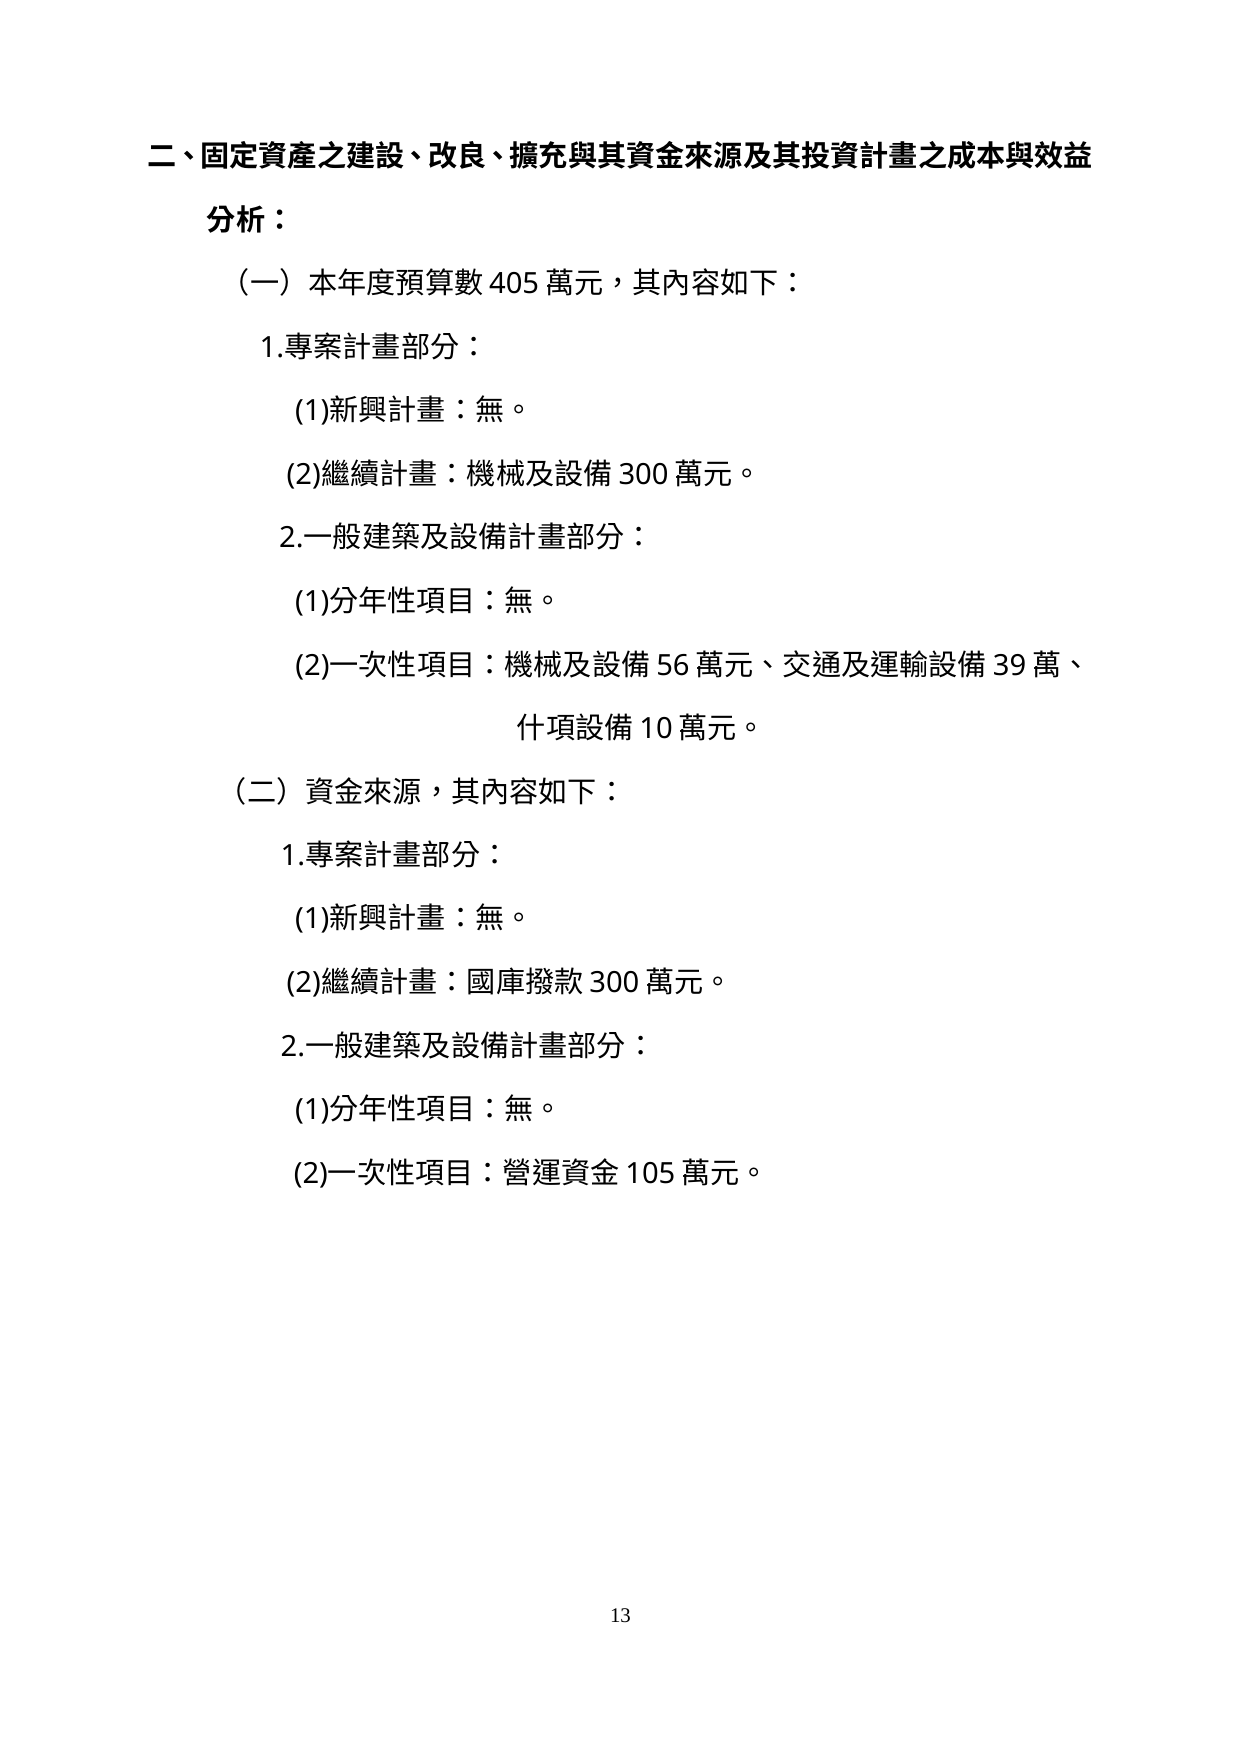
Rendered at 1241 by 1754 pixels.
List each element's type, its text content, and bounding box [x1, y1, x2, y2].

text (2)繼續計畫：機械及設備300萬元。 [148, 450, 1093, 493]
text (2)繼續計畫：國庫撥款300萬元。 [148, 959, 1093, 1001]
text 1.專案計畫部分： [237, 832, 1093, 874]
text (1)分年性項目：無。 [237, 1086, 1093, 1128]
text (1)分年性項目：無。 [237, 577, 1093, 620]
text (1)新興計畫：無。 [237, 895, 1093, 937]
text 1.專案計畫部分： [237, 323, 1093, 366]
text 2.一般建築及設備計畫部分： [148, 514, 1093, 556]
text (2)一次性項目：營運資金105萬元。 [148, 1149, 1093, 1192]
text (1)新興計畫：無。 [237, 387, 1093, 429]
text 二、固定資產之建設、改良、擴充與其資金來源及其投資計畫之成本與效益分析： [148, 133, 1093, 239]
text 2.一般建築及設備計畫部分： [237, 1022, 1093, 1064]
text (2)一次性項目：機械及設備56萬元、交通及運輸設備39萬、什項設備10萬元。 [295, 641, 1093, 747]
text （二）資金來源，其內容如下： [195, 768, 1093, 810]
text （一）本年度預算數405萬元，其內容如下： [148, 260, 1093, 302]
